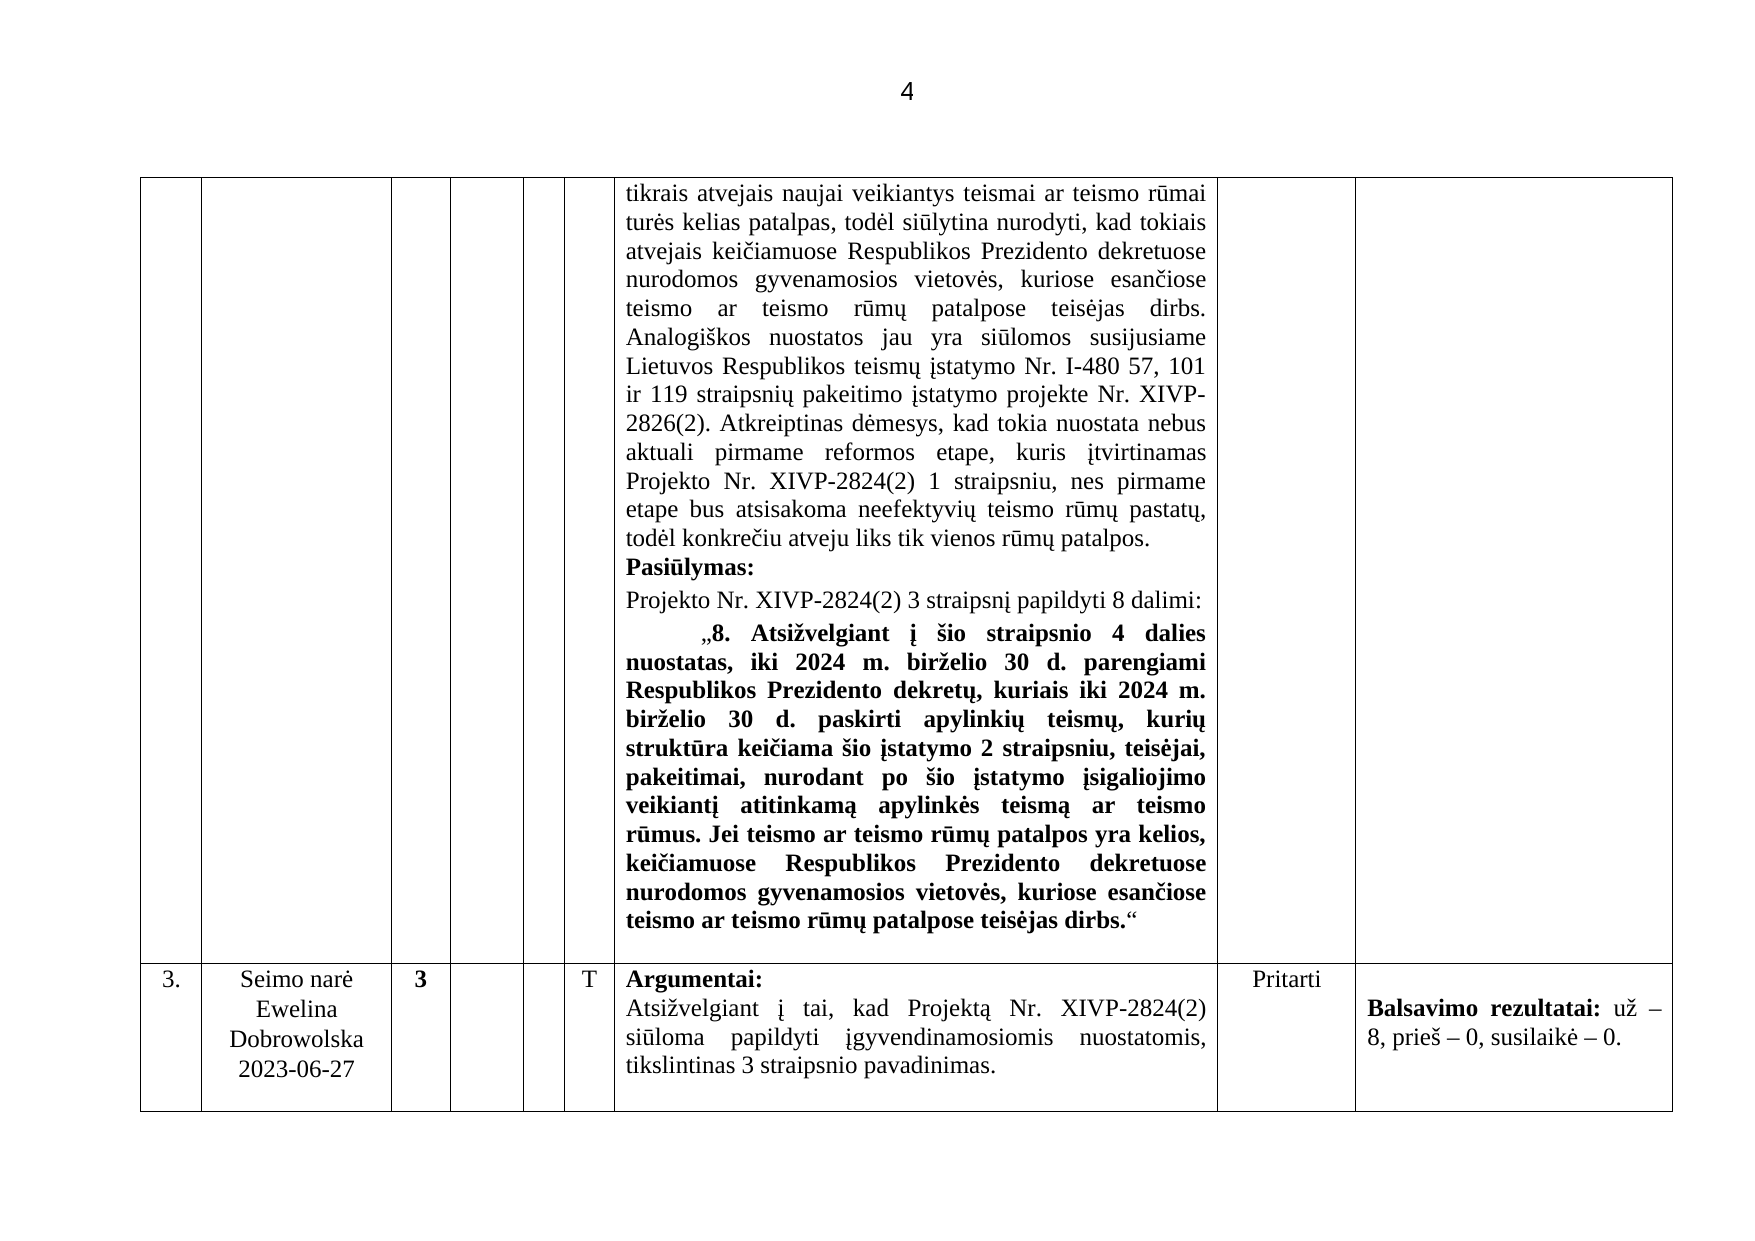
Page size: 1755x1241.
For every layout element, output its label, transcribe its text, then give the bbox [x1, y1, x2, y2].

table_cell Balsavimo rezultatai: už – 8, prieš – 0, susilaikė – 0. [1356, 964, 1672, 1111]
table_cell 3. [141, 964, 201, 1111]
table_cell Argumentai: Atsižvelgiant į tai, kad Projektą Nr. XIVP-2824(2) siūloma papildyti įgyvendinamosiomis nuostatomis, tikslintinas 3 straipsnio pavadinimas. [615, 964, 1217, 1111]
table_cell [524, 178, 564, 963]
table_cell [524, 964, 564, 1111]
table_cell [141, 178, 201, 963]
table_cell [1218, 178, 1355, 963]
table_cell [565, 178, 614, 963]
table_cell Pritarti [1218, 964, 1355, 1111]
table_cell Seimo narė Ewelina Dobrowolska 2023-06-27 [202, 964, 391, 1111]
table_cell T [565, 964, 614, 1111]
table_cell [202, 178, 391, 963]
table_cell [1356, 178, 1672, 963]
table_cell [451, 178, 523, 963]
table_cell tikrais atvejais naujai veikiantys teismai ar teismo rūmai turės kelias patalpas, todėl siūlytina nurodyti, kad tokiais atvejais keičiamuose Respublikos Prezidento dekretuose nurodomos gyvenamosios vietovės, kuriose esančiose teismo ar teismo rūmų patalpose teisėjas dirbs. Analogiškos nuostatos jau yra siūlomos susijusiame Lietuvos Respublikos teismų įstatymo Nr. I-480 57, 101 ir 119 straipsnių pakeitimo įstatymo projekte Nr. XIVP-2826(2). Atkreiptinas dėmesys, kad tokia nuostata nebus aktuali pirmame reformos etape, kuris įtvirtinamas Projekto Nr. XIVP-2824(2) 1 straipsniu, nes pirmame etape bus atsisakoma neefektyvių teismo rūmų pastatų, todėl konkrečiu atveju liks tik vienos rūmų patalpos. Pasiūlymas: Projekto Nr. XIVP-2824(2) 3 straipsnį papildyti 8 dalimi: „8. Atsižvelgiant į šio straipsnio 4 dalies nuostatas, iki 2024 m. birželio 30 d. parengiami Respublikos Prezidento dekretų, kuriais iki 2024 m. birželio 30 d. paskirti apylinkių teismų, kurių struktūra keičiama šio įstatymo 2 straipsniu, teisėjai, pakeitimai, nurodant po šio įstatymo įsigaliojimo veikiantį atitinkamą apylinkės teismą ar teismo rūmus. Jei teismo ar teismo rūmų patalpos yra kelios, keičiamuose Respublikos Prezidento dekretuose nurodomos gyvenamosios vietovės, kuriose esančiose teismo ar teismo rūmų patalpose teisėjas dirbs.“ [615, 178, 1217, 963]
table_cell [451, 964, 523, 1111]
table_cell 3 [392, 964, 450, 1111]
table_cell [392, 178, 450, 963]
